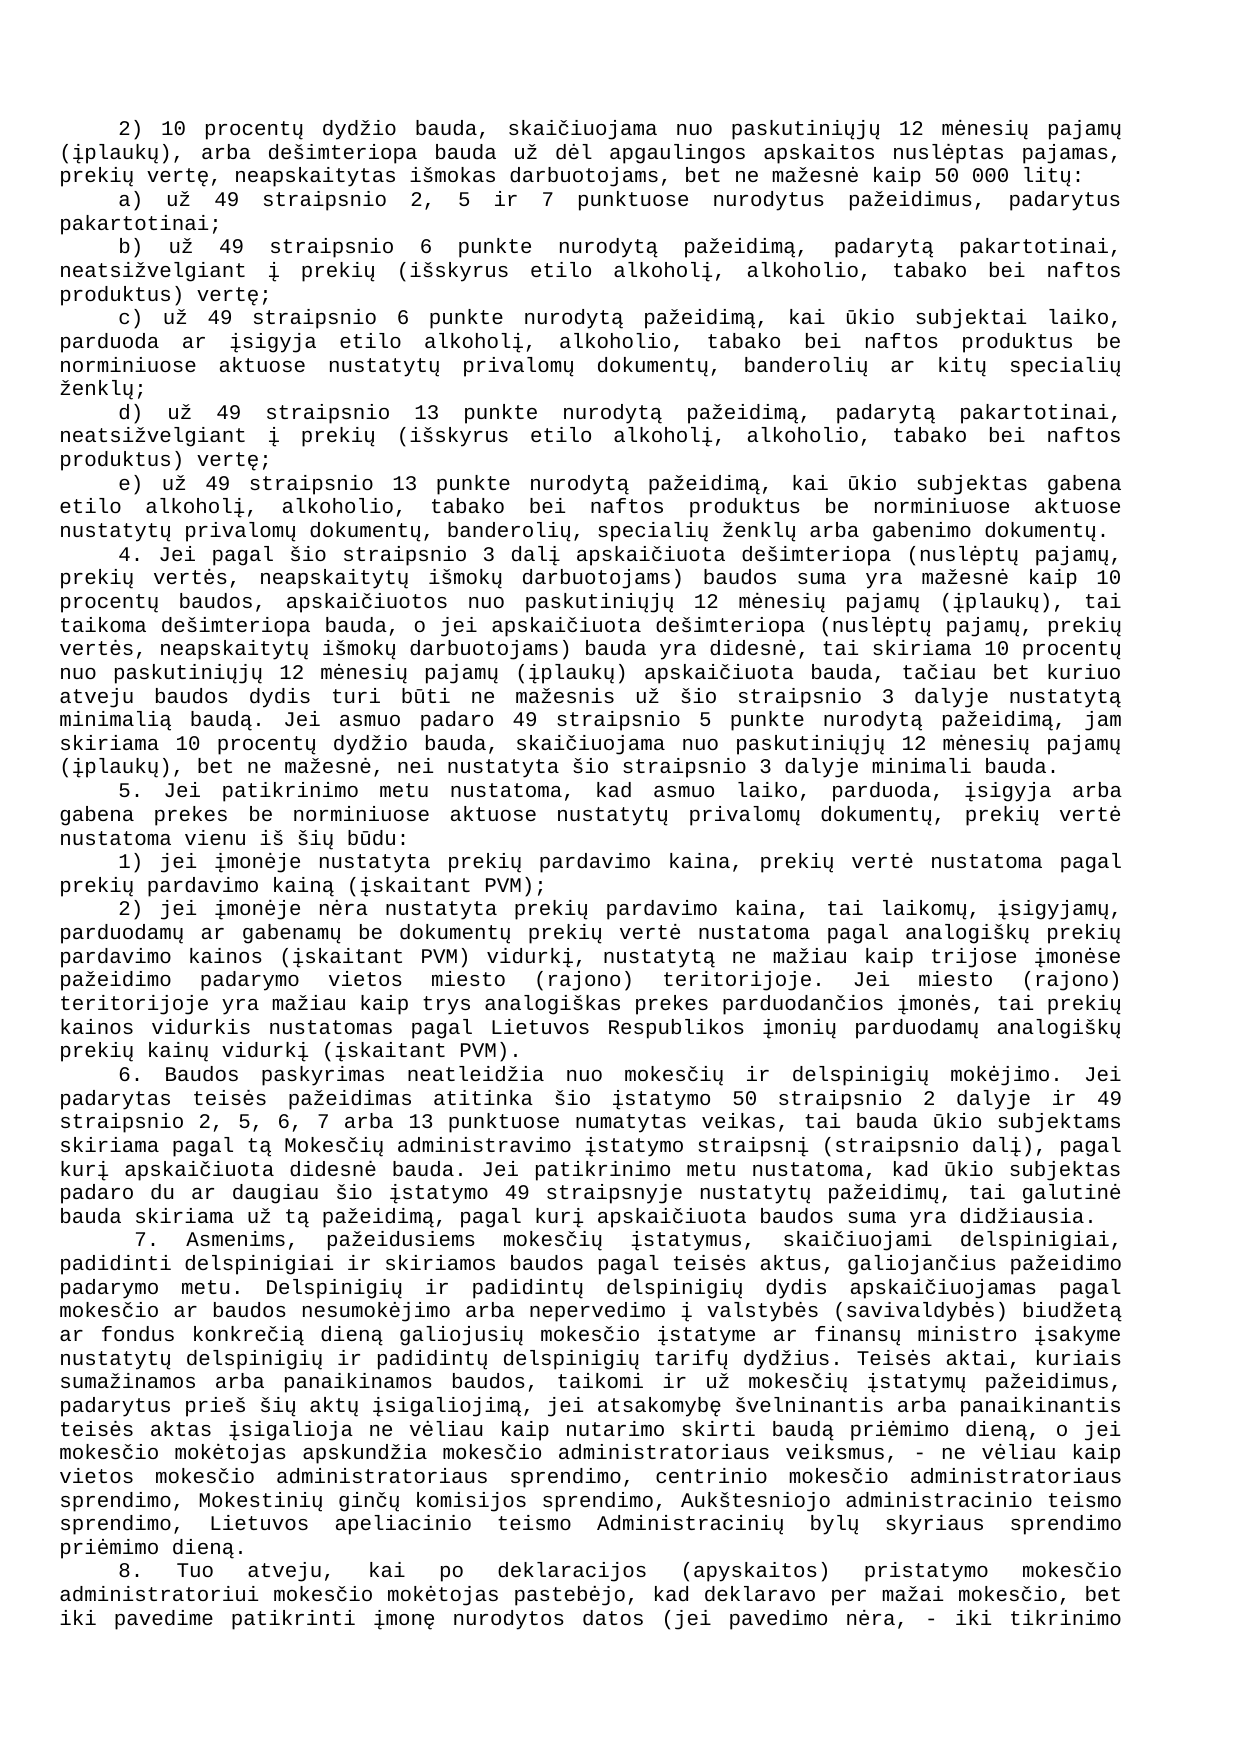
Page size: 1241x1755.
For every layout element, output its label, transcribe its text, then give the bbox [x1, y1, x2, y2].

text 4. Jei pagal šio straipsnio 3 dalį apskaičiuota dešimteriopa (nuslėptų pajamų, prekių vertės, neapskaitytų išmokų darbuotojams) baudos suma yra mažesnė kaip 10 procentų baudos, apskaičiuotos nuo paskutiniųjų 12 mėnesių pajamų (įplaukų), tai taikoma dešimteriopa bauda, o jei apskaičiuota dešimteriopa (nuslėptų pajamų, prekių vertės, neapskaitytų išmokų darbuotojams) bauda yra didesnė, tai skiriama 10 procentų nuo paskutiniųjų 12 mėnesių pajamų (įplaukų) apskaičiuota bauda, tačiau bet kuriuo atveju baudos dydis turi būti ne mažesnis už šio straipsnio 3 dalyje nustatytą minimalią baudą. Jei asmuo padaro 49 straipsnio 5 punkte nurodytą pažeidimą, jam skiriama 10 procentų dydžio bauda, skaičiuojama nuo paskutiniųjų 12 mėnesių pajamų (įplaukų), bet ne mažesnė, nei nustatyta šio straipsnio 3 dalyje minimali bauda. [59, 544, 1122, 780]
text 2) jei įmonėje nėra nustatyta prekių pardavimo kaina, tai laikomų, įsigyjamų, parduodamų ar gabenamų be dokumentų prekių vertė nustatoma pagal analogiškų prekių pardavimo kainos (įskaitant PVM) vidurkį, nustatytą ne mažiau kaip trijose įmonėse pažeidimo padarymo vietos miesto (rajono) teritorijoje. Jei miesto (rajono) teritorijoje yra mažiau kaip trys analogiškas prekes parduodančios įmonės, tai prekių kainos vidurkis nustatomas pagal Lietuvos Respublikos įmonių parduodamų analogiškų prekių kainų vidurkį (įskaitant PVM). [59, 898, 1122, 1064]
text 8. Tuo atveju, kai po deklaracijos (apyskaitos) pristatymo mokesčio administratoriui mokesčio mokėtojas pastebėjo, kad deklaravo per mažai mokesčio, bet iki pavedime patikrinti įmonę nurodytos datos (jei pavedimo nėra, - iki tikrinimo [59, 1561, 1122, 1631]
text b) už 49 straipsnio 6 punkte nurodytą pažeidimą, padarytą pakartotinai, neatsižvelgiant į prekių (išskyrus etilo alkoholį, alkoholio, tabako bei naftos produktus) vertę; [59, 236, 1122, 307]
text 2) 10 procentų dydžio bauda, skaičiuojama nuo paskutiniųjų 12 mėnesių pajamų (įplaukų), arba dešimteriopa bauda už dėl apgaulingos apskaitos nuslėptas pajamas, prekių vertę, neapskaitytas išmokas darbuotojams, bet ne mažesnė kaip 50 000 litų: [59, 118, 1122, 189]
text d) už 49 straipsnio 13 punkte nurodytą pažeidimą, padarytą pakartotinai, neatsižvelgiant į prekių (išskyrus etilo alkoholį, alkoholio, tabako bei naftos produktus) vertę; [59, 402, 1122, 473]
text 5. Jei patikrinimo metu nustatoma, kad asmuo laiko, parduoda, įsigyja arba gabena prekes be norminiuose aktuose nustatytų privalomų dokumentų, prekių vertė nustatoma vienu iš šių būdu: [59, 780, 1122, 851]
text 6. Baudos paskyrimas neatleidžia nuo mokesčių ir delspinigių mokėjimo. Jei padarytas teisės pažeidimas atitinka šio įstatymo 50 straipsnio 2 dalyje ir 49 straipsnio 2, 5, 6, 7 arba 13 punktuose numatytas veikas, tai bauda ūkio subjektams skiriama pagal tą Mokesčių administravimo įstatymo straipsnį (straipsnio dalį), pagal kurį apskaičiuota didesnė bauda. Jei patikrinimo metu nustatoma, kad ūkio subjektas padaro du ar daugiau šio įstatymo 49 straipsnyje nustatytų pažeidimų, tai galutinė bauda skiriama už tą pažeidimą, pagal kurį apskaičiuota baudos suma yra didžiausia. [59, 1064, 1122, 1229]
text 1) jei įmonėje nustatyta prekių pardavimo kaina, prekių vertė nustatoma pagal prekių pardavimo kainą (įskaitant PVM); [59, 851, 1122, 898]
text 7. Asmenims, pažeidusiems mokesčių įstatymus, skaičiuojami delspinigiai, padidinti delspinigiai ir skiriamos baudos pagal teisės aktus, galiojančius pažeidimo padarymo metu. Delspinigių ir padidintų delspinigių dydis apskaičiuojamas pagal mokesčio ar baudos nesumokėjimo arba nepervedimo į valstybės (savivaldybės) biudžetą ar fondus konkrečią dieną galiojusių mokesčio įstatyme ar finansų ministro įsakyme nustatytų delspinigių ir padidintų delspinigių tarifų dydžius. Teisės aktai, kuriais sumažinamos arba panaikinamos baudos, taikomi ir už mokesčių įstatymų pažeidimus, padarytus prieš šių aktų įsigaliojimą, jei atsakomybę švelninantis arba panaikinantis teisės aktas įsigalioja ne vėliau kaip nutarimo skirti baudą priėmimo dieną, o jei mokesčio mokėtojas apskundžia mokesčio administratoriaus veiksmus, - ne vėliau kaip vietos mokesčio administratoriaus sprendimo, centrinio mokesčio administratoriaus sprendimo, Mokestinių ginčų komisijos sprendimo, Aukštesniojo administracinio teismo sprendimo, Lietuvos apeliacinio teismo Administracinių bylų skyriaus sprendimo priėmimo dieną. [59, 1229, 1122, 1561]
text e) už 49 straipsnio 13 punkte nurodytą pažeidimą, kai ūkio subjektas gabena etilo alkoholį, alkoholio, tabako bei naftos produktus be norminiuose aktuose nustatytų privalomų dokumentų, banderolių, specialių ženklų arba gabenimo dokumentų. [59, 473, 1122, 544]
text c) už 49 straipsnio 6 punkte nurodytą pažeidimą, kai ūkio subjektai laiko, parduoda ar įsigyja etilo alkoholį, alkoholio, tabako bei naftos produktus be norminiuose aktuose nustatytų privalomų dokumentų, banderolių ar kitų specialių ženklų; [59, 307, 1122, 402]
text a) už 49 straipsnio 2, 5 ir 7 punktuose nurodytus pažeidimus, padarytus pakartotinai; [59, 189, 1122, 236]
